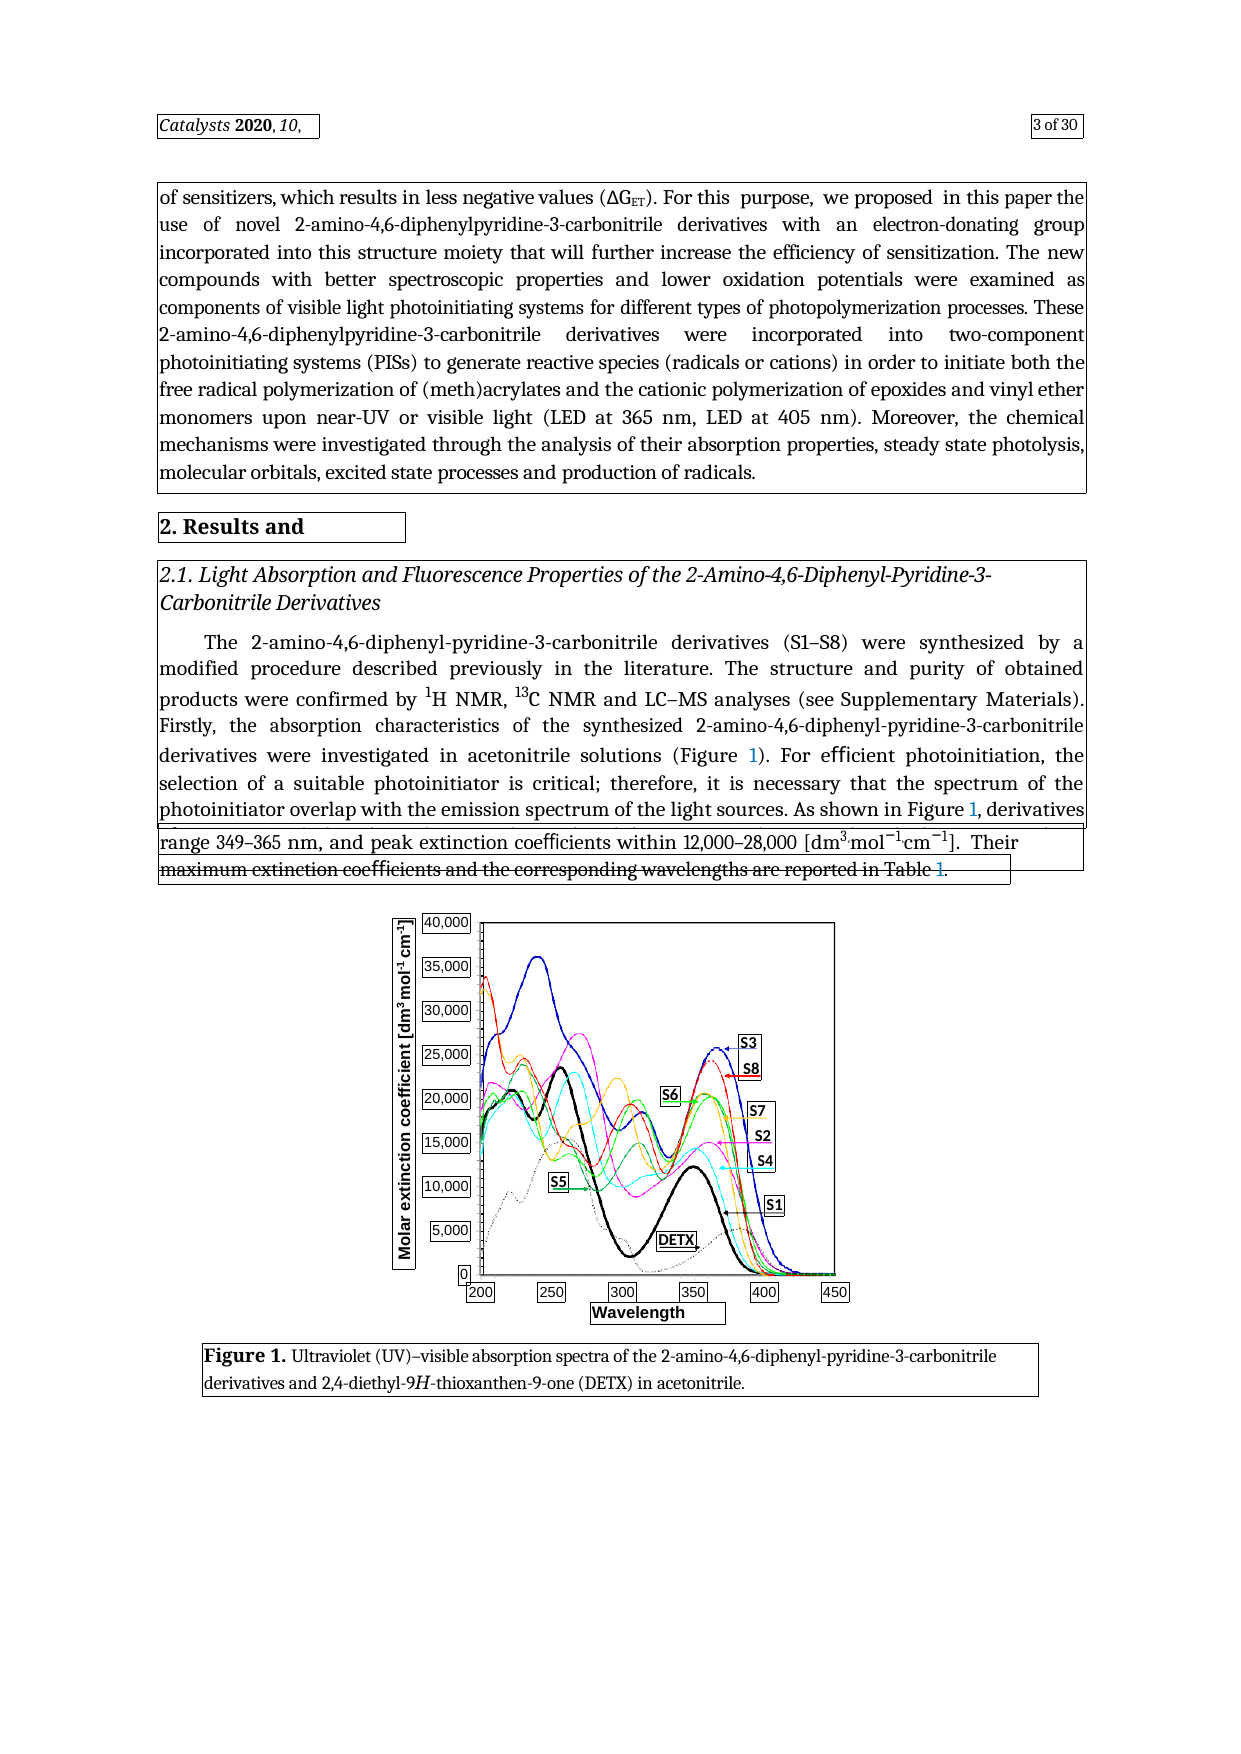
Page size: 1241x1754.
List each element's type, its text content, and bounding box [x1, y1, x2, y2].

text 0 [460, 1266, 470, 1283]
text 300 [610, 1283, 636, 1300]
text 2.1. Light Absorption and Fluorescence Properties of the 2-Amino-4,6-Diphenyl-Pyridine-3-Carbonitrile Derivatives [159, 561, 1086, 616]
text Figure 1. Ultraviolet (UV)–visible absorption spectra of the 2-amino-4,6-diphenyl-pyridine-3-carbonitrile derivatives and 2,4-diethyl-9H-thioxanthen-9-one (DETX) in acetonitrile. [204, 1344, 1035, 1395]
text Wavelength [nm] [592, 1303, 725, 1324]
text 30,000 [424, 1002, 470, 1019]
text 200 [468, 1283, 494, 1300]
text 35,000 [424, 958, 470, 975]
text 20,000 [424, 1090, 470, 1107]
text of sensitizers, which results in less negative values (∆GET). For this purpose, we proposed in this paper the use of novel 2-amino-4,6-diphenylpyridine-3-carbonitrile derivatives with an electron-donating group incorporated into this structure moiety that will further increase the efficiency of sensitization. The new compounds with better spectroscopic properties and lower oxidation potentials were examined as components of visible light photoinitiating systems for different types of photopolymerization processes. These 2-amino-4,6-diphenylpyridine-3-carbonitrile derivatives were incorporated into two-component photoinitiating systems (PISs) to generate reactive species (radicals or cations) in order to initiate both the free radical polymerization of (meth)acrylates and the cationic polymerization of epoxides and vinyl ether monomers upon near-UV or visible light (LED at 365 nm, LED at 405 nm). Moreover, the chemical mechanisms were investigated through the analysis of their absorption properties, steady state photolysis, molecular orbitals, excited state processes and production of radicals. [159, 184, 1084, 484]
text range 349–365 nm, and peak extinction coefficients within 12,000–28,000 [dm3·mol−1·cm−1]. Their [159, 824, 1083, 856]
text 2. Results and Discussion [159, 513, 405, 542]
text 3 of 30 [1033, 115, 1083, 134]
text maximum extinction coefficients and the corresponding wavelengths are reported in Table 1. [159, 855, 1010, 882]
text Catalysts 2020, 10, 284 [159, 115, 319, 138]
text 25,000 [424, 1046, 470, 1063]
text The 2-amino-4,6-diphenyl-pyridine-3-carbonitrile derivatives (S1–S8) were synthesized by a modified procedure described previously in the literature. The structure and purity of obtained products were confirmed by 1H NMR, 13C NMR and LC–MS analyses (see Supplementary Materials). Firstly, the absorption characteristics of the synthesized 2-amino-4,6-diphenyl-pyridine-3-carbonitrile derivatives were investigated in acetonitrile solutions (Figure 1). For efficient photoinitiation, the selection of a suitable photoinitiator is critical; therefore, it is necessary that the spectrum of the photoinitiator overlap with the emission spectrum of the light sources. As shown in Figure 1, derivatives of 2-amino-4,6-diphenyl-pyridine-3-carbonitrile exhibit maximum long-wavelength absorption in the [159, 631, 1084, 823]
text 5,000 [432, 1222, 470, 1239]
text 400 [752, 1283, 778, 1300]
text 10,000 [424, 1178, 470, 1195]
text 350 [681, 1283, 707, 1300]
text Molar extinction coefficient [dm3 mol-1 cm-1] [394, 919, 414, 1260]
text 450 [823, 1283, 849, 1300]
text 40,000 [424, 914, 470, 931]
text 15,000 [424, 1134, 470, 1151]
text 250 [539, 1283, 565, 1300]
picture [480, 956, 836, 1280]
